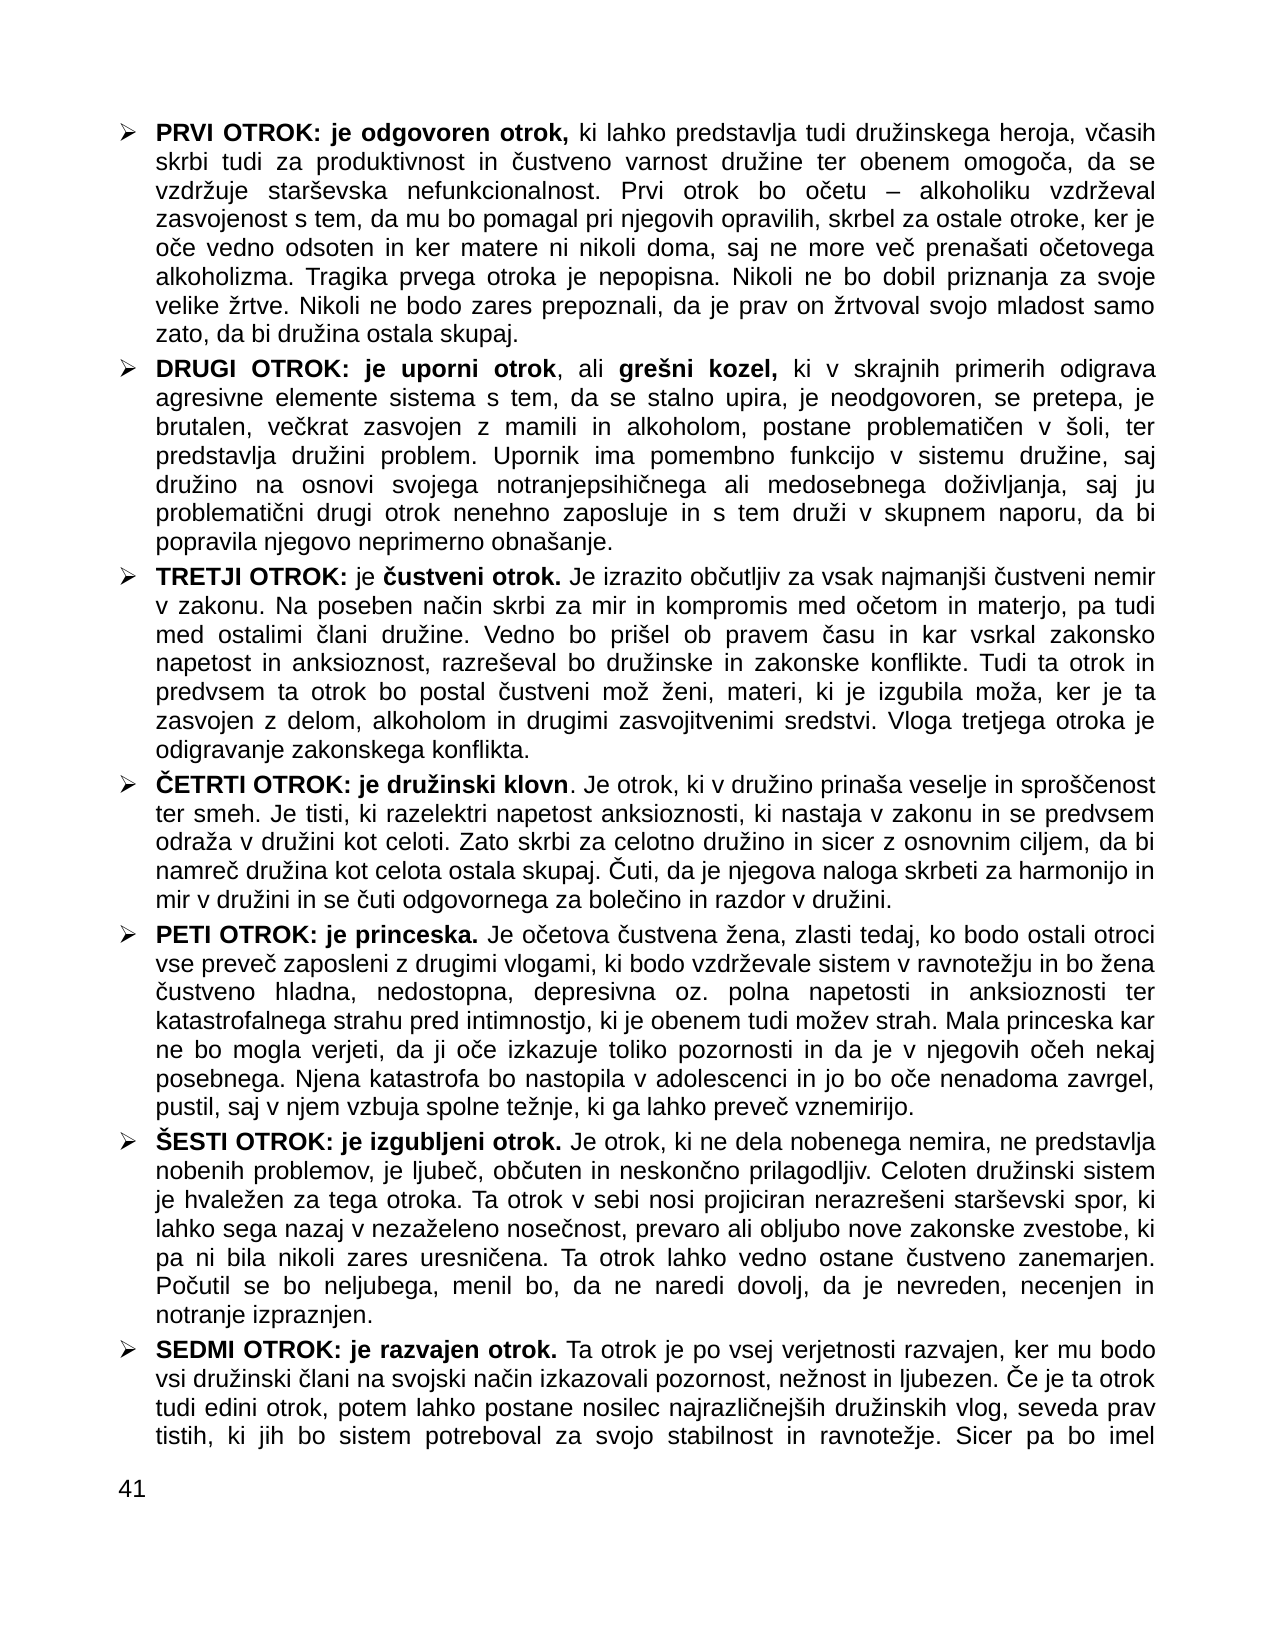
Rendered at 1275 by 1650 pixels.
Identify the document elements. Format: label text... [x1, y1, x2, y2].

list ŠESTI OTROK: je izgubljeni otrok. Je otrok, ki ne dela nobenega nemira, ne predstavlja nobenih problemov, je ljubeč, občuten in neskončno prilagodljiv. Celoten družinski sistem je hvaležen za tega otroka. Ta otrok v sebi nosi projiciran nerazrešeni starševski spor, ki lahko sega nazaj v nezaželeno nosečnost, prevaro ali obljubo nove zakonske zvestobe, ki pa ni bila nikoli zares uresničena. Ta otrok lahko vedno ostane čustveno zanemarjen. Počutil se bo neljubega, menil bo, da ne naredi dovolj, da je nevreden, necenjen in notranje izpraznjen. [118, 1127, 1157, 1329]
list PETI OTROK: je princeska. Je očetova čustvena žena, zlasti tedaj, ko bodo ostali otroci vse preveč zaposleni z drugimi vlogami, ki bodo vzdrževale sistem v ravnotežju in bo žena čustveno hladna, nedostopna, depresivna oz. polna napetosti in anksioznosti ter katastrofalnega strahu pred intimnostjo, ki je obenem tudi možev strah. Mala princeska kar ne bo mogla verjeti, da ji oče izkazuje toliko pozornosti in da je v njegovih očeh nekaj posebnega. Njena katastrofa bo nastopila v adolescenci in jo bo oče nenadoma zavrgel, pustil, saj v njem vzbuja spolne težnje, ki ga lahko preveč vznemirijo. [118, 920, 1157, 1121]
list PRVI OTROK: je odgovoren otrok, ki lahko predstavlja tudi družinskega heroja, včasih skrbi tudi za produktivnost in čustveno varnost družine ter obenem omogoča, da se vzdržuje starševska nefunkcionalnost. Prvi otrok bo očetu – alkoholiku vzdrževal zasvojenost s tem, da mu bo pomagal pri njegovih opravilih, skrbel za ostale otroke, ker je oče vedno odsoten in ker matere ni nikoli doma, saj ne more več prenašati očetovega alkoholizma. Tragika prvega otroka je nepopisna. Nikoli ne bo dobil priznanja za svoje velike žrtve. Nikoli ne bodo zares prepoznali, da je prav on žrtvoval svojo mladost samo zato, da bi družina ostala skupaj. [118, 118, 1157, 348]
list ČETRTI OTROK: je družinski klovn. Je otrok, ki v družino prinaša veselje in sproščenost ter smeh. Je tisti, ki razelektri napetost anksioznosti, ki nastaja v zakonu in se predvsem odraža v družini kot celoti. Zato skrbi za celotno družino in sicer z osnovnim ciljem, da bi namreč družina kot celota ostala skupaj. Čuti, da je njegova naloga skrbeti za harmonijo in mir v družini in se čuti odgovornega za bolečino in razdor v družini. [118, 770, 1157, 913]
list SEDMI OTROK: je razvajen otrok. Ta otrok je po vsej verjetnosti razvajen, ker mu bodo vsi družinski člani na svojski način izkazovali pozornost, nežnost in ljubezen. Če je ta otrok tudi edini otrok, potem lahko postane nosilec najrazličnejših družinskih vlog, seveda prav tistih, ki jih bo sistem potreboval za svojo stabilnost in ravnotežje. Sicer pa bo imel [118, 1335, 1157, 1450]
list TRETJI OTROK: je čustveni otrok. Je izrazito občutljiv za vsak najmanjši čustveni nemir v zakonu. Na poseben način skrbi za mir in kompromis med očetom in materjo, pa tudi med ostalimi člani družine. Vedno bo prišel ob pravem času in kar vsrkal zakonsko napetost in anksioznost, razreševal bo družinske in zakonske konflikte. Tudi ta otrok in predvsem ta otrok bo postal čustveni mož ženi, materi, ki je izgubila moža, ker je ta zasvojen z delom, alkoholom in drugimi zasvojitvenimi sredstvi. Vloga tretjega otroka je odigravanje zakonskega konflikta. [118, 562, 1157, 763]
list DRUGI OTROK: je uporni otrok, ali grešni kozel, ki v skrajnih primerih odigrava agresivne elemente sistema s tem, da se stalno upira, je neodgovoren, se pretepa, je brutalen, večkrat zasvojen z mamili in alkoholom, postane problematičen v šoli, ter predstavlja družini problem. Upornik ima pomembno funkcijo v sistemu družine, saj družino na osnovi svojega notranjepsihičnega ali medosebnega doživljanja, saj ju problematični drugi otrok nenehno zaposluje in s tem druži v skupnem naporu, da bi popravila njegovo neprimerno obnašanje. [118, 354, 1157, 556]
